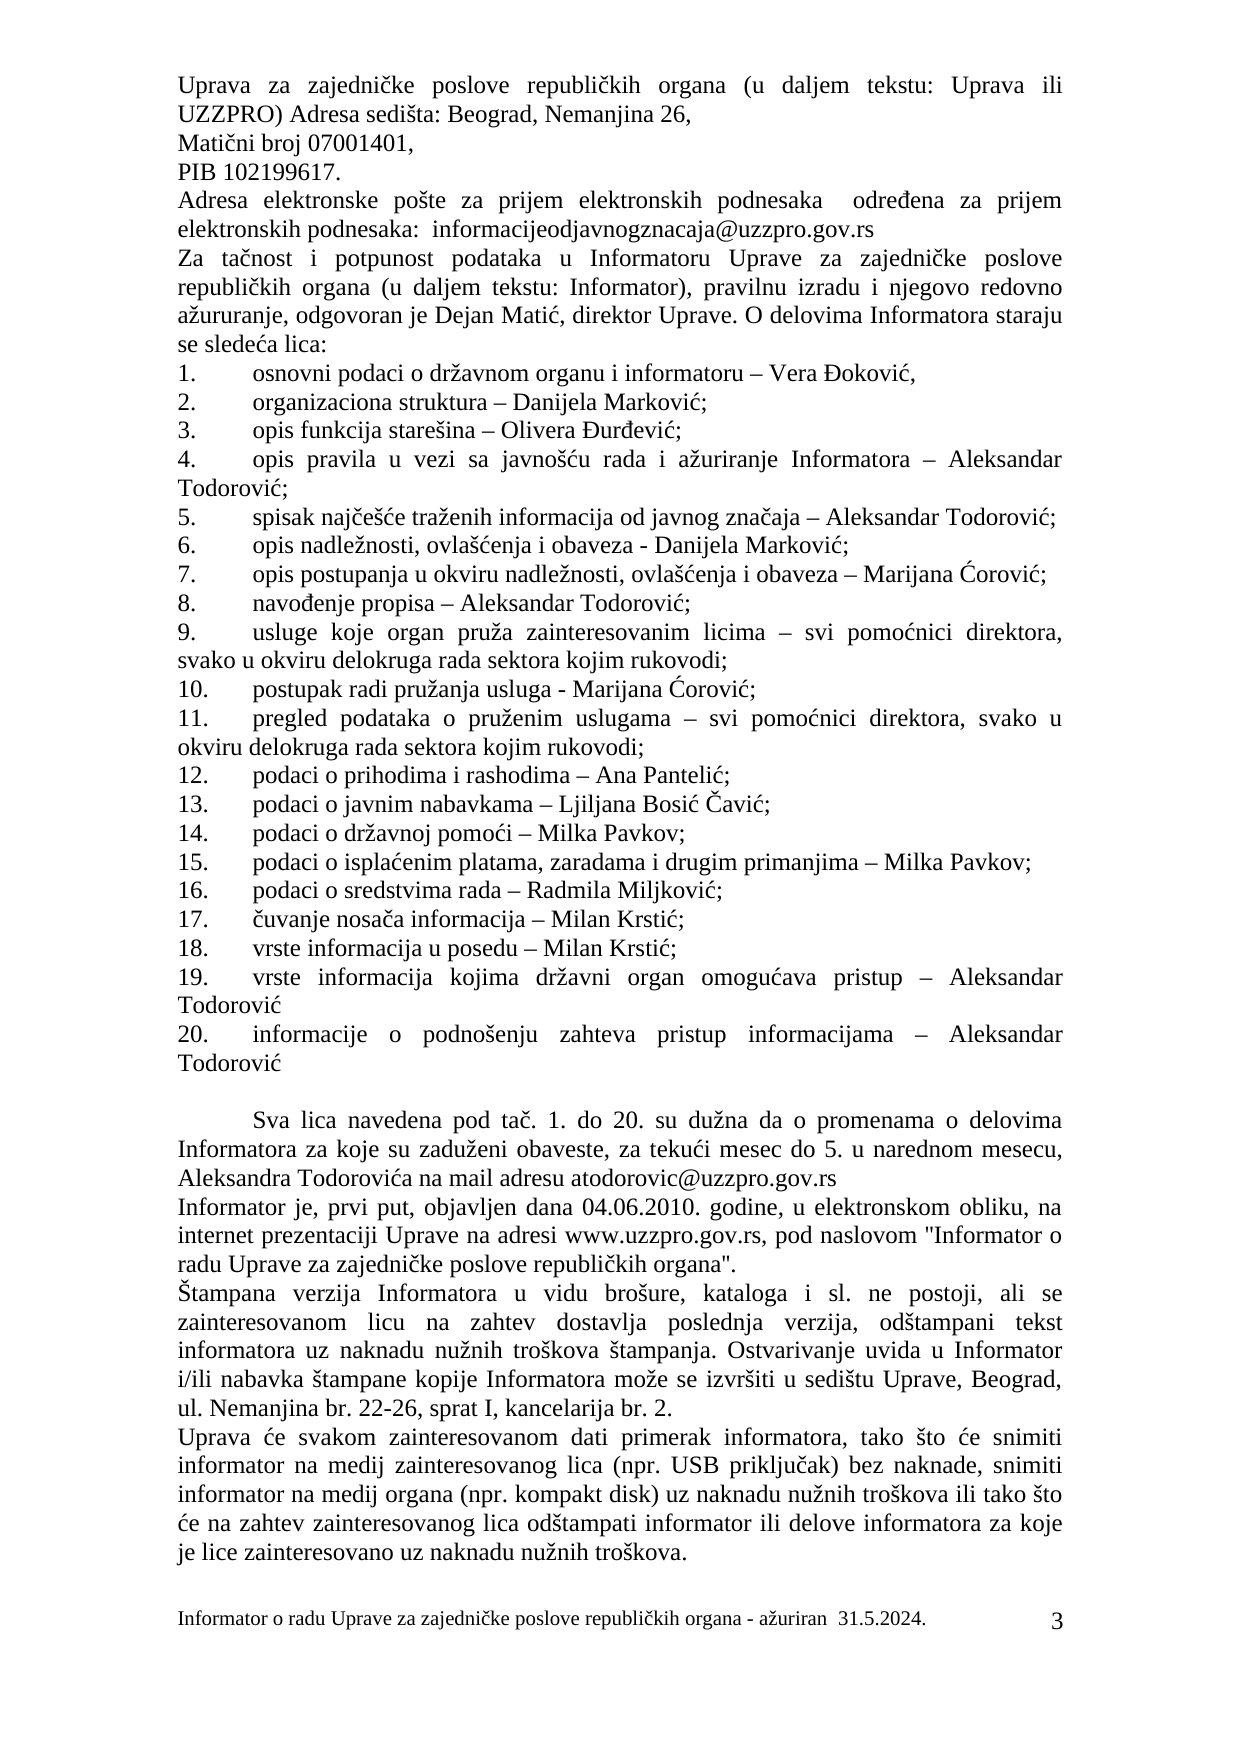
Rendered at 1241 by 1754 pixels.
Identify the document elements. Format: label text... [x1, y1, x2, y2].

subtitle 7. opis postupanja u okviru nadležnosti, ovlašćenja i obaveza – Marijana Ćorović; [177, 559, 1063, 588]
subtitle 9. usluge koje organ pruža zainteresovanim licima – svi pomoćnici direktora, svako u okviru delokruga rada sektora kojim rukovodi; [177, 617, 1063, 674]
subtitle 12. podaci o prihodima i rashodima – Ana Pantelić; [177, 760, 1063, 789]
subtitle Sva lica navedena pod tač. 1. do 20. su dužna da o promenama o delovima Informatora za koje su zaduženi obaveste, za tekući mesec do 5. u narednom mesecu, Aleksandra Todorovića na mail adresu atodorovic@uzzpro.gov.rs [177, 1105, 1063, 1192]
subtitle Adresa elektronske pošte za prijem elektronskih podnesaka određena za prijem elektronskih podnesaka: informacijeodjavnogznacaja@uzzpro.gov.rs [177, 185, 1063, 243]
subtitle Matični broj 07001401, [177, 128, 1063, 157]
subtitle 18. vrste informacija u posedu – Milan Krstić; [177, 933, 1063, 962]
subtitle 6. opis nadležnosti, ovlašćenja i obaveza - Danijela Marković; [177, 530, 1063, 559]
subtitle 20. informacije o podnošenju zahteva pristup informacijama – Aleksandar Todorović [177, 1019, 1063, 1077]
subtitle Informator je, prvi put, objavljen dana 04.06.2010. godine, u elektronskom obliku, na internet prezentaciji Uprave na adresi www.uzzpro.gov.rs, pod naslovom ''Informator o radu Uprave za zajedničke poslove republičkih organa''. [177, 1192, 1063, 1278]
subtitle 16. podaci o sredstvima rada – Radmila Miljković; [177, 875, 1063, 904]
subtitle 11. pregled podataka o pruženim uslugama – svi pomoćnici direktora, svako u okviru delokruga rada sektora kojim rukovodi; [177, 703, 1063, 760]
subtitle 5. spisak najčešće traženih informacija od javnog značaja – Aleksandar Todorović; [177, 502, 1063, 530]
subtitle 8. navođenje propisa – Aleksandar Todorović; [177, 588, 1063, 617]
subtitle Štampana verzija Informatora u vidu brošure, kataloga i sl. ne postoji, ali se zainteresovanom licu na zahtev dostavlja poslednja verzija, odštampani tekst informatora uz naknadu nužnih troškova štampanja. Ostvarivanje uvida u Informator i/ili nabavka štampane kopije Informatora može se izvršiti u sedištu Uprave, Beograd, ul. Nemanjina br. 22-26, sprat I, kancelarija br. 2. [177, 1278, 1063, 1422]
subtitle PIB 102199617. [177, 157, 1063, 185]
subtitle 4. opis pravila u vezi sa javnošću rada i ažuriranje Informatora – Aleksandar Todorović; [177, 444, 1063, 502]
subtitle 10. postupak radi pružanja usluga - Marijana Ćorović; [177, 674, 1063, 703]
subtitle Uprava za zajedničke poslove republičkih organa (u daljem tekstu: Uprava ili UZZPRO) Adresa sedišta: Beograd, Nemanjina 26, [177, 70, 1063, 128]
subtitle 15. podaci o isplaćenim platama, zaradama i drugim primanjima – Milka Pavkov; [177, 847, 1063, 875]
subtitle 1. osnovni podaci o državnom organu i informatoru – Vera Đoković, [177, 358, 1063, 387]
subtitle Za tačnost i potpunost podataka u Informatoru Uprave za zajedničke poslove republičkih organa (u daljem tekstu: Informator), pravilnu izradu i njegovo redovno ažururanje, odgovoran je Dejan Matić, direktor Uprave. O delovima Informatora staraju se sledeća lica: [177, 243, 1063, 358]
subtitle 13. podaci o javnim nabavkama – Ljiljana Bosić Čavić; [177, 789, 1063, 818]
subtitle 3. opis funkcija starešina – Olivera Đurđević; [177, 415, 1063, 444]
subtitle 19. vrste informacija kojima državni organ omogućava pristup – Aleksandar Todorović [177, 962, 1063, 1019]
subtitle Uprava će svakom zainteresovanom dati primerak informatora, tako što će snimiti informator na medij zainteresovanog lica (npr. USB priključak) bez naknade, snimiti informator na medij organa (npr. kompakt disk) uz naknadu nužnih troškova ili tako što će na zahtev zainteresovanog lica odštampati informator ili delove informatora za koje je lice zainteresovano uz naknadu nužnih troškova. [177, 1422, 1063, 1565]
subtitle 17. čuvanje nosača informacija – Milan Krstić; [177, 904, 1063, 933]
subtitle 14. podaci o državnoj pomoći – Milka Pavkov; [177, 818, 1063, 847]
subtitle 2. organizaciona struktura – Danijela Marković; [177, 387, 1063, 415]
